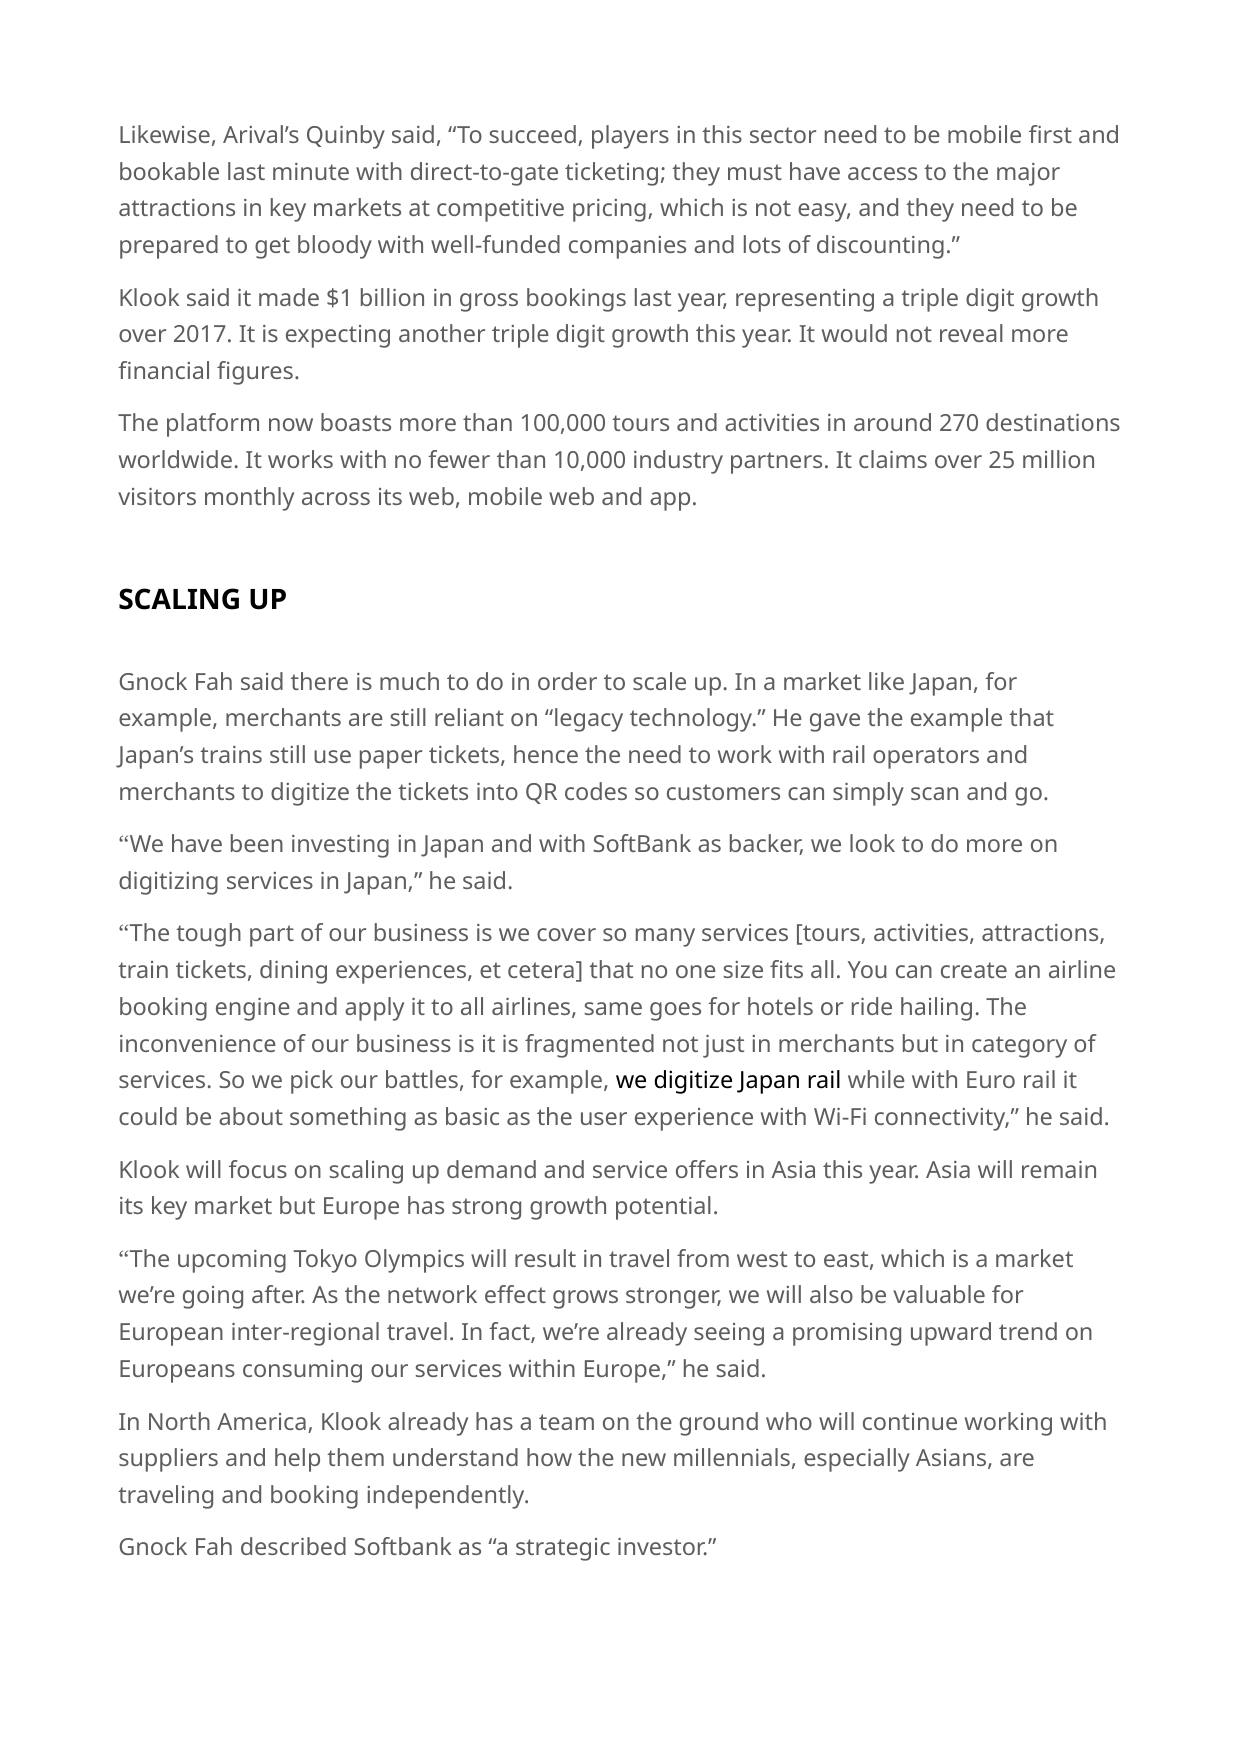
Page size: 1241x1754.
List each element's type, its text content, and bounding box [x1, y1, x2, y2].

text In North America, Klook already has a team on the ground who will continue working with suppliers and help them understand how the new millennials, especially Asians, are traveling and booking independently. [118, 1405, 1122, 1510]
subtitle SCALING UP [118, 579, 1122, 618]
text “The tough part of our business is we cover so many services [tours, activities, attractions, train tickets, dining experiences, et cetera] that no one size fits all. You can create an airline booking engine and apply it to all airlines, same goes for hotels or ride hailing. The inconvenience of our business is it is fragmented not just in merchants but in category of services. So we pick our battles, for example, we digitize Japan rail while with Euro rail it could be about something as basic as the user experience with Wi-Fi connectivity,” he said. [118, 917, 1122, 1132]
text Gnock Fah said there is much to do in order to scale up. In a market like Japan, for example, merchants are still reliant on “legacy technology.” He gave the example that Japan’s trains still use paper tickets, hence the need to work with rail operators and merchants to digitize the tickets into QR codes so customers can simply scan and go. [118, 665, 1122, 807]
text “The upcoming Tokyo Olympics will result in travel from west to east, which is a market we’re going after. As the network effect grows stronger, we will also be valuable for European inter-regional travel. In fact, we’re already seeing a promising upward trend on Europeans consuming our services within Europe,” he said. [118, 1242, 1122, 1384]
text Gnock Fah described Softbank as “a strategic investor.” [118, 1531, 1122, 1563]
text “We have been investing in Japan and with SoftBank as backer, we look to do more on digitizing services in Japan,” he said. [118, 827, 1122, 896]
text Likewise, Arival’s Quinby said, “To succeed, players in this sector need to be mobile first and bookable last minute with direct-to-gate ticketing; they must have access to the major attractions in key markets at competitive pricing, which is not easy, and they need to be prepared to get bloody with well-funded companies and lots of discounting.” [118, 118, 1122, 260]
text Klook will focus on scaling up demand and service offers in Asia this year. Asia will remain its key market but Europe has strong growth potential. [118, 1153, 1122, 1222]
text Klook said it made $1 billion in gross bookings last year, representing a triple digit growth over 2017. It is expecting another triple digit growth this year. It would not reveal more financial figures. [118, 281, 1122, 386]
text The platform now boasts more than 100,000 tours and activities in around 270 destinations worldwide. It works with no fewer than 10,000 industry partners. It claims over 25 million visitors monthly across its web, mobile web and app. [118, 407, 1122, 512]
